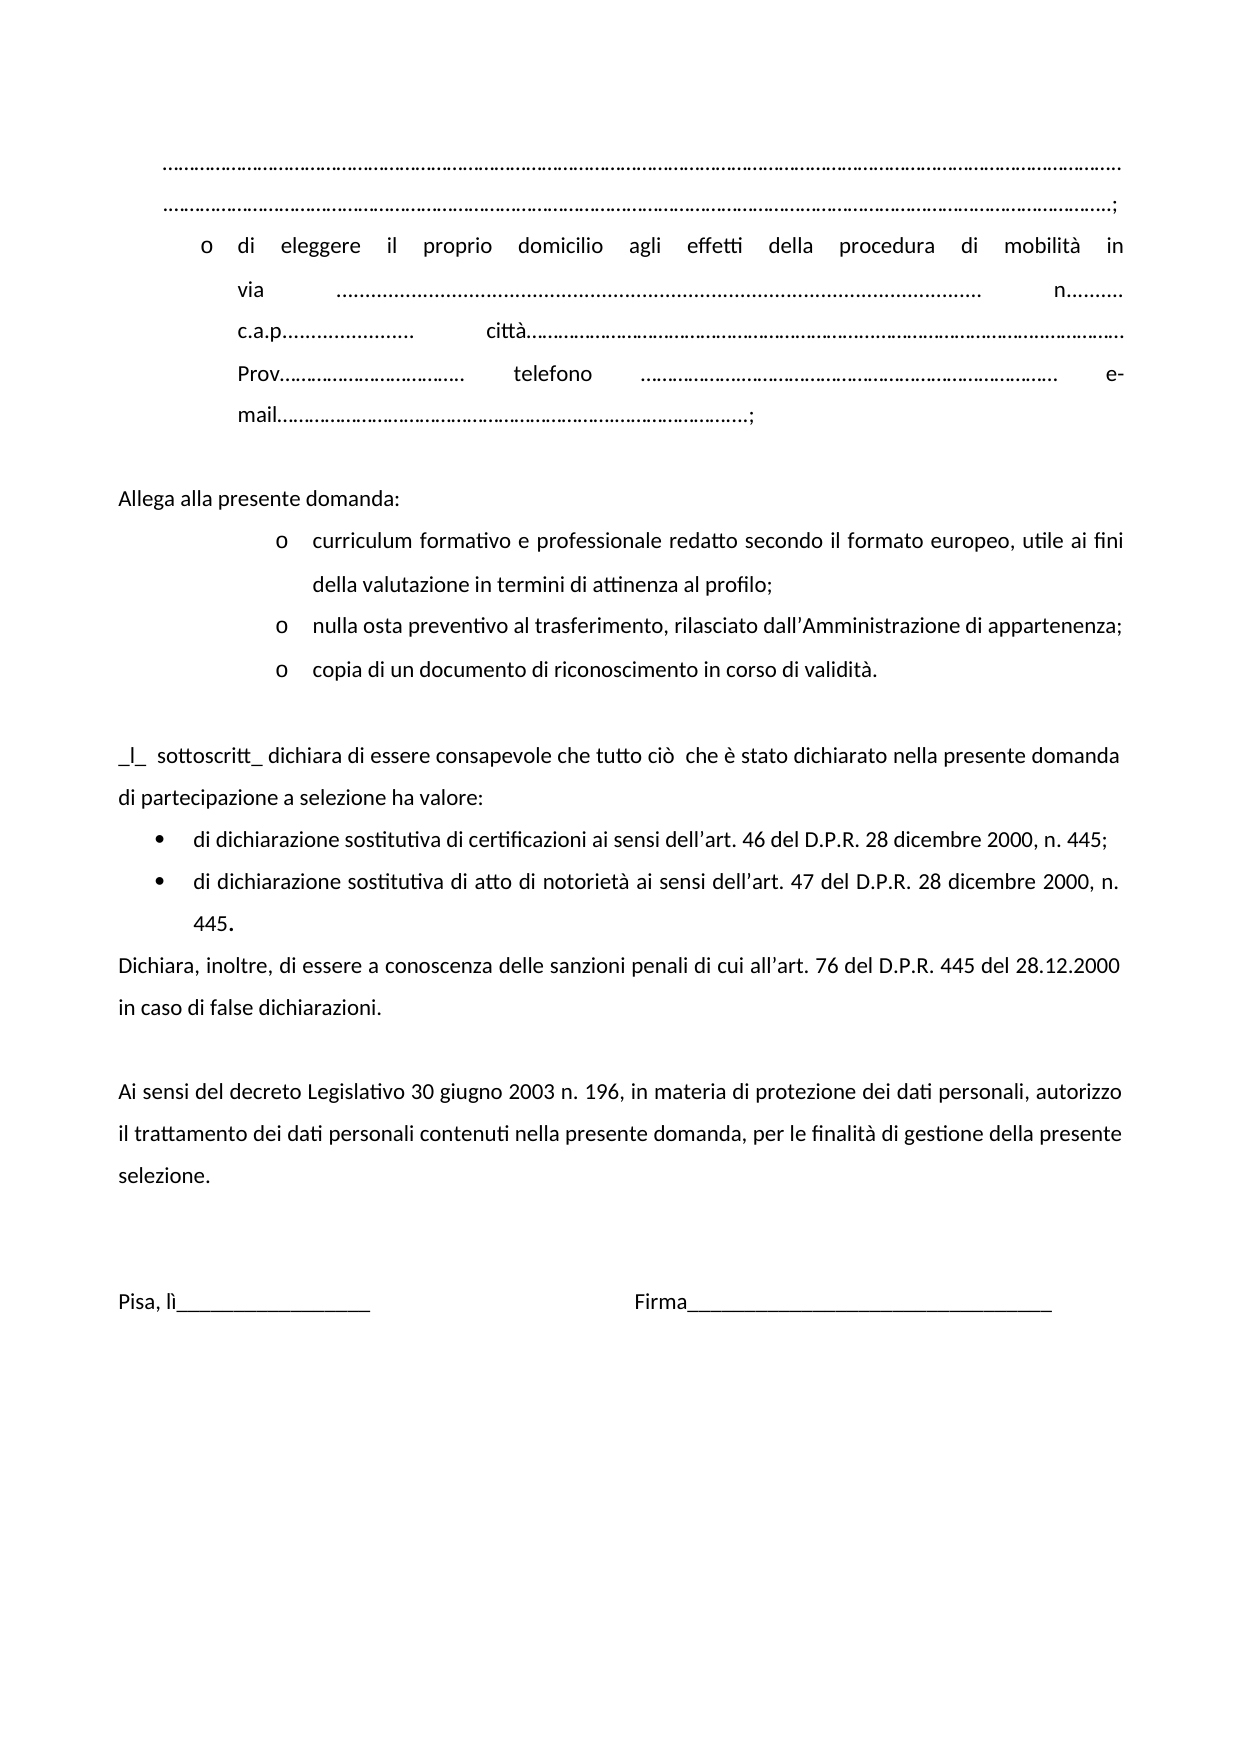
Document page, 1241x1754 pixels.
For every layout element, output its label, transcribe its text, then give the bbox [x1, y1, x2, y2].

text Dichiara, inoltre, di essere a conoscenza delle sanzioni penali di cui all’art. 76 del D.P.R. 445 del 28.12.2000 in caso di false dichiarazioni. [118, 951, 1122, 1021]
list curriculum formativo e professionale redatto secondo il formato europeo, utile ai fini della valutazione in termini di attinenza al profilo; [275, 527, 1125, 598]
text _l_ sottoscritt_ dichiara di essere consapevole che tutto ciò che è stato dichiarato nella presente domanda di partecipazione a selezione ha valore: [118, 741, 1122, 811]
text Pisa, lì_________________ Firma________________________________ [118, 1287, 1122, 1315]
list copia di un documento di riconoscimento in corso di validità. [275, 655, 1125, 684]
list di dichiarazione sostitutiva di atto di notorietà ai sensi dell’art. 47 del D.P.R. 28 dicembre 2000, n. 445. [156, 867, 1122, 937]
text Allega alla presente domanda: [118, 484, 1125, 513]
list di eleggere il proprio domicilio agli effetti della procedura di mobilità in via ................................................................................................................ n.......... c.a.p....................... città………………………………………………………...…………………………..…………… Prov…………………………….. telefono ……………….…………………………………………………… e-mail……………………………………………………….…………………....; [200, 232, 1125, 429]
text ………………………………………………………………………………………………………………………………………………………………...……………………………………………………………………………………………………………………………………………………………..; [162, 148, 1125, 218]
text Ai sensi del decreto Legislativo 30 giugno 2003 n. 196, in materia di protezione dei dati personali, autorizzo il trattamento dei dati personali contenuti nella presente domanda, per le finalità di gestione della presente selezione. [118, 1077, 1125, 1189]
list nulla osta preventivo al trasferimento, rilasciato dall’Amministrazione di appartenenza; [275, 612, 1125, 641]
list di dichiarazione sostitutiva di certificazioni ai sensi dell’art. 46 del D.P.R. 28 dicembre 2000, n. 445; [156, 825, 1122, 853]
